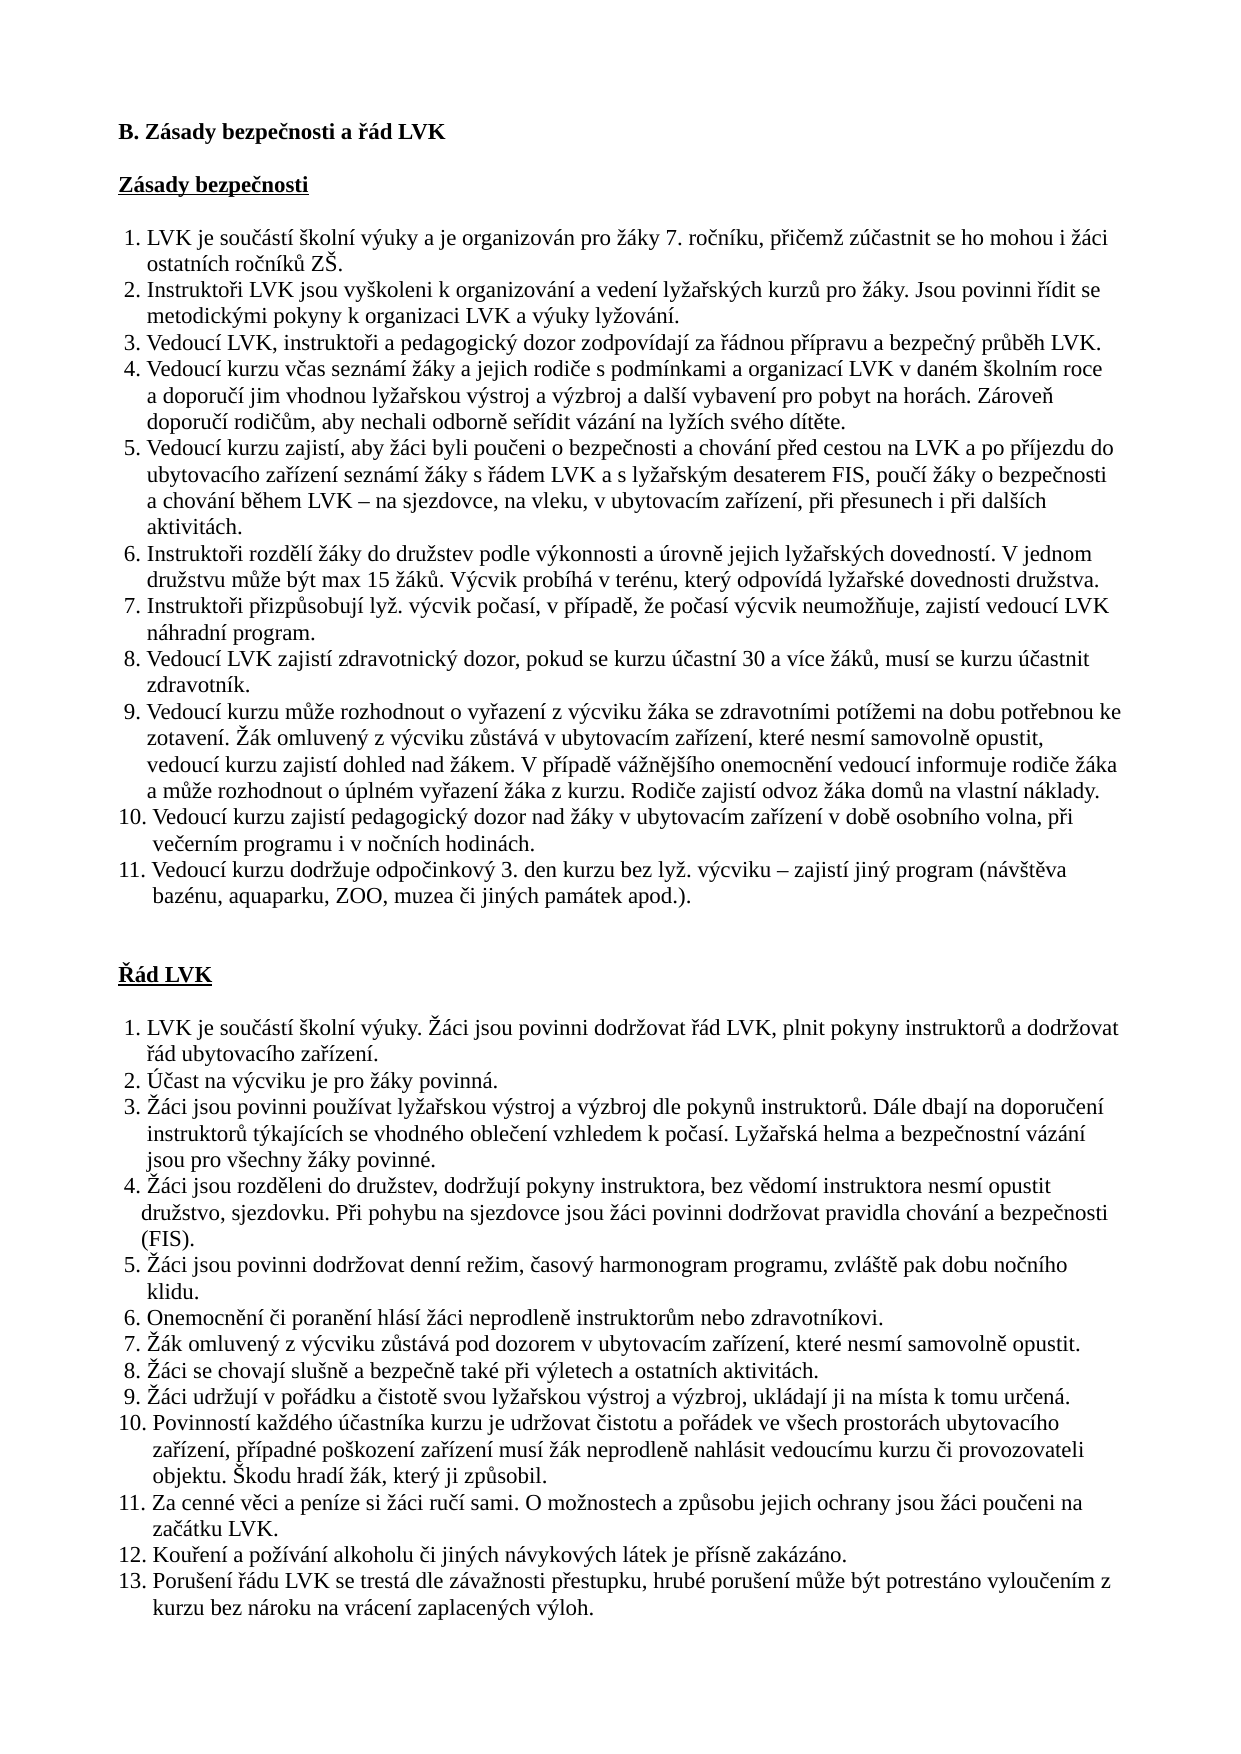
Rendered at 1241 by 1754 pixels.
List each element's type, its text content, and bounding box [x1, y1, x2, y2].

text 4. Vedoucí kurzu včas seznámí žáky a jejich rodiče s podmínkami a organizací LVK v daném školním roce [118, 355, 1122, 382]
text aktivitách. [118, 513, 1122, 540]
text 5. Vedoucí kurzu zajistí, aby žáci byli poučeni o bezpečnosti a chování před cestou na LVK a po příjezdu do [118, 434, 1122, 461]
text zdravotník. [118, 672, 1122, 698]
text 6. Onemocnění či poranění hlásí žáci neprodleně instruktorům nebo zdravotníkovi. [118, 1304, 1122, 1330]
text 5. Žáci jsou povinni dodržovat denní režim, časový harmonogram programu, zvláště pak dobu nočního [118, 1251, 1122, 1278]
text 10. Povinností každého účastníka kurzu je udržovat čistotu a pořádek ve všech prostorách ubytovacího [118, 1409, 1122, 1436]
text náhradní program. [118, 619, 1122, 645]
text řád ubytovacího zařízení. [118, 1041, 1122, 1067]
text 8. Žáci se chovají slušně a bezpečně také při výletech a ostatních aktivitách. [118, 1357, 1122, 1383]
text B. Zásady bezpečnosti a řád LVK [118, 118, 1122, 144]
text 10. Vedoucí kurzu zajistí pedagogický dozor nad žáky v ubytovacím zařízení v době osobního volna, při [118, 803, 1122, 830]
text jsou pro všechny žáky povinné. [118, 1146, 1122, 1172]
text 12. Kouření a požívání alkoholu či jiných návykových látek je přísně zakázáno. [118, 1541, 1122, 1568]
text Zásady bezpečnosti [118, 171, 1122, 197]
text Řád LVK [118, 961, 1122, 988]
text a může rozhodnout o úplném vyřazení žáka z kurzu. Rodiče zajistí odvoz žáka domů na vlastní náklady. [118, 777, 1122, 803]
text 7. Instruktoři přizpůsobují lyž. výcvik počasí, v případě, že počasí výcvik neumožňuje, zajistí vedoucí LVK [118, 592, 1122, 619]
text doporučí rodičům, aby nechali odborně seřídit vázání na lyžích svého dítěte. [118, 408, 1122, 434]
text ubytovacího zařízení seznámí žáky s řádem LVK a s lyžařským desaterem FIS, poučí žáky o bezpečnosti [118, 461, 1122, 487]
text klidu. [118, 1278, 1122, 1304]
text a doporučí jim vhodnou lyžařskou výstroj a výzbroj a další vybavení pro pobyt na horách. Zároveň [118, 382, 1122, 408]
text 11. Za cenné věci a peníze si žáci ručí sami. O možnostech a způsobu jejich ochrany jsou žáci poučeni na [118, 1488, 1122, 1515]
text 7. Žák omluvený z výcviku zůstává pod dozorem v ubytovacím zařízení, které nesmí samovolně opustit. [118, 1330, 1122, 1357]
text zotavení. Žák omluvený z výcviku zůstává v ubytovacím zařízení, které nesmí samovolně opustit, [118, 724, 1122, 751]
text instruktorů týkajících se vhodného oblečení vzhledem k počasí. Lyžařská helma a bezpečnostní vázání [118, 1119, 1122, 1146]
text a chování během LVK – na sjezdovce, na vleku, v ubytovacím zařízení, při přesunech i při dalších [118, 487, 1122, 513]
text bazénu, aquaparku, ZOO, muzea či jiných památek apod.). [118, 882, 1122, 909]
text 4. Žáci jsou rozděleni do družstev, dodržují pokyny instruktora, bez vědomí instruktora nesmí opustit [118, 1172, 1122, 1199]
text (FIS). [118, 1225, 1122, 1251]
text 2. Účast na výcviku je pro žáky povinná. [118, 1067, 1122, 1093]
text družstvu může být max 15 žáků. Výcvik probíhá v terénu, který odpovídá lyžařské dovednosti družstva. [118, 566, 1122, 592]
text 13. Porušení řádu LVK se trestá dle závažnosti přestupku, hrubé porušení může být potrestáno vyloučením z [118, 1568, 1122, 1594]
text 11. Vedoucí kurzu dodržuje odpočinkový 3. den kurzu bez lyž. výcviku – zajistí jiný program (návštěva [118, 856, 1122, 882]
text 1. LVK je součástí školní výuky a je organizován pro žáky 7. ročníku, přičemž zúčastnit se ho mohou i žáci [118, 223, 1122, 250]
text 3. Žáci jsou povinni používat lyžařskou výstroj a výzbroj dle pokynů instruktorů. Dále dbají na doporučení [118, 1093, 1122, 1119]
text vedoucí kurzu zajistí dohled nad žákem. V případě vážnějšího onemocnění vedoucí informuje rodiče žáka [118, 751, 1122, 777]
text kurzu bez nároku na vrácení zaplacených výloh. [118, 1594, 1122, 1620]
text ostatních ročníků ZŠ. [118, 250, 1122, 276]
text 1. LVK je součástí školní výuky. Žáci jsou povinni dodržovat řád LVK, plnit pokyny instruktorů a dodržovat [118, 1014, 1122, 1041]
text zařízení, případné poškození zařízení musí žák neprodleně nahlásit vedoucímu kurzu či provozovateli [118, 1436, 1122, 1462]
text 2. Instruktoři LVK jsou vyškoleni k organizování a vedení lyžařských kurzů pro žáky. Jsou povinni řídit se [118, 276, 1122, 303]
text družstvo, sjezdovku. Při pohybu na sjezdovce jsou žáci povinni dodržovat pravidla chování a bezpečnosti [118, 1199, 1122, 1225]
text 9. Vedoucí kurzu může rozhodnout o vyřazení z výcviku žáka se zdravotními potížemi na dobu potřebnou ke [118, 698, 1122, 724]
text 6. Instruktoři rozdělí žáky do družstev podle výkonnosti a úrovně jejich lyžařských dovedností. V jednom [118, 540, 1122, 566]
text 8. Vedoucí LVK zajistí zdravotnický dozor, pokud se kurzu účastní 30 a více žáků, musí se kurzu účastnit [118, 645, 1122, 672]
text začátku LVK. [118, 1515, 1122, 1541]
text metodickými pokyny k organizaci LVK a výuky lyžování. [118, 303, 1122, 329]
text 3. Vedoucí LVK, instruktoři a pedagogický dozor zodpovídají za řádnou přípravu a bezpečný průběh LVK. [118, 329, 1122, 355]
text objektu. Škodu hradí žák, který ji způsobil. [118, 1462, 1122, 1488]
text 9. Žáci udržují v pořádku a čistotě svou lyžařskou výstroj a výzbroj, ukládají ji na místa k tomu určená. [118, 1383, 1122, 1409]
text večerním programu i v nočních hodinách. [118, 830, 1122, 856]
